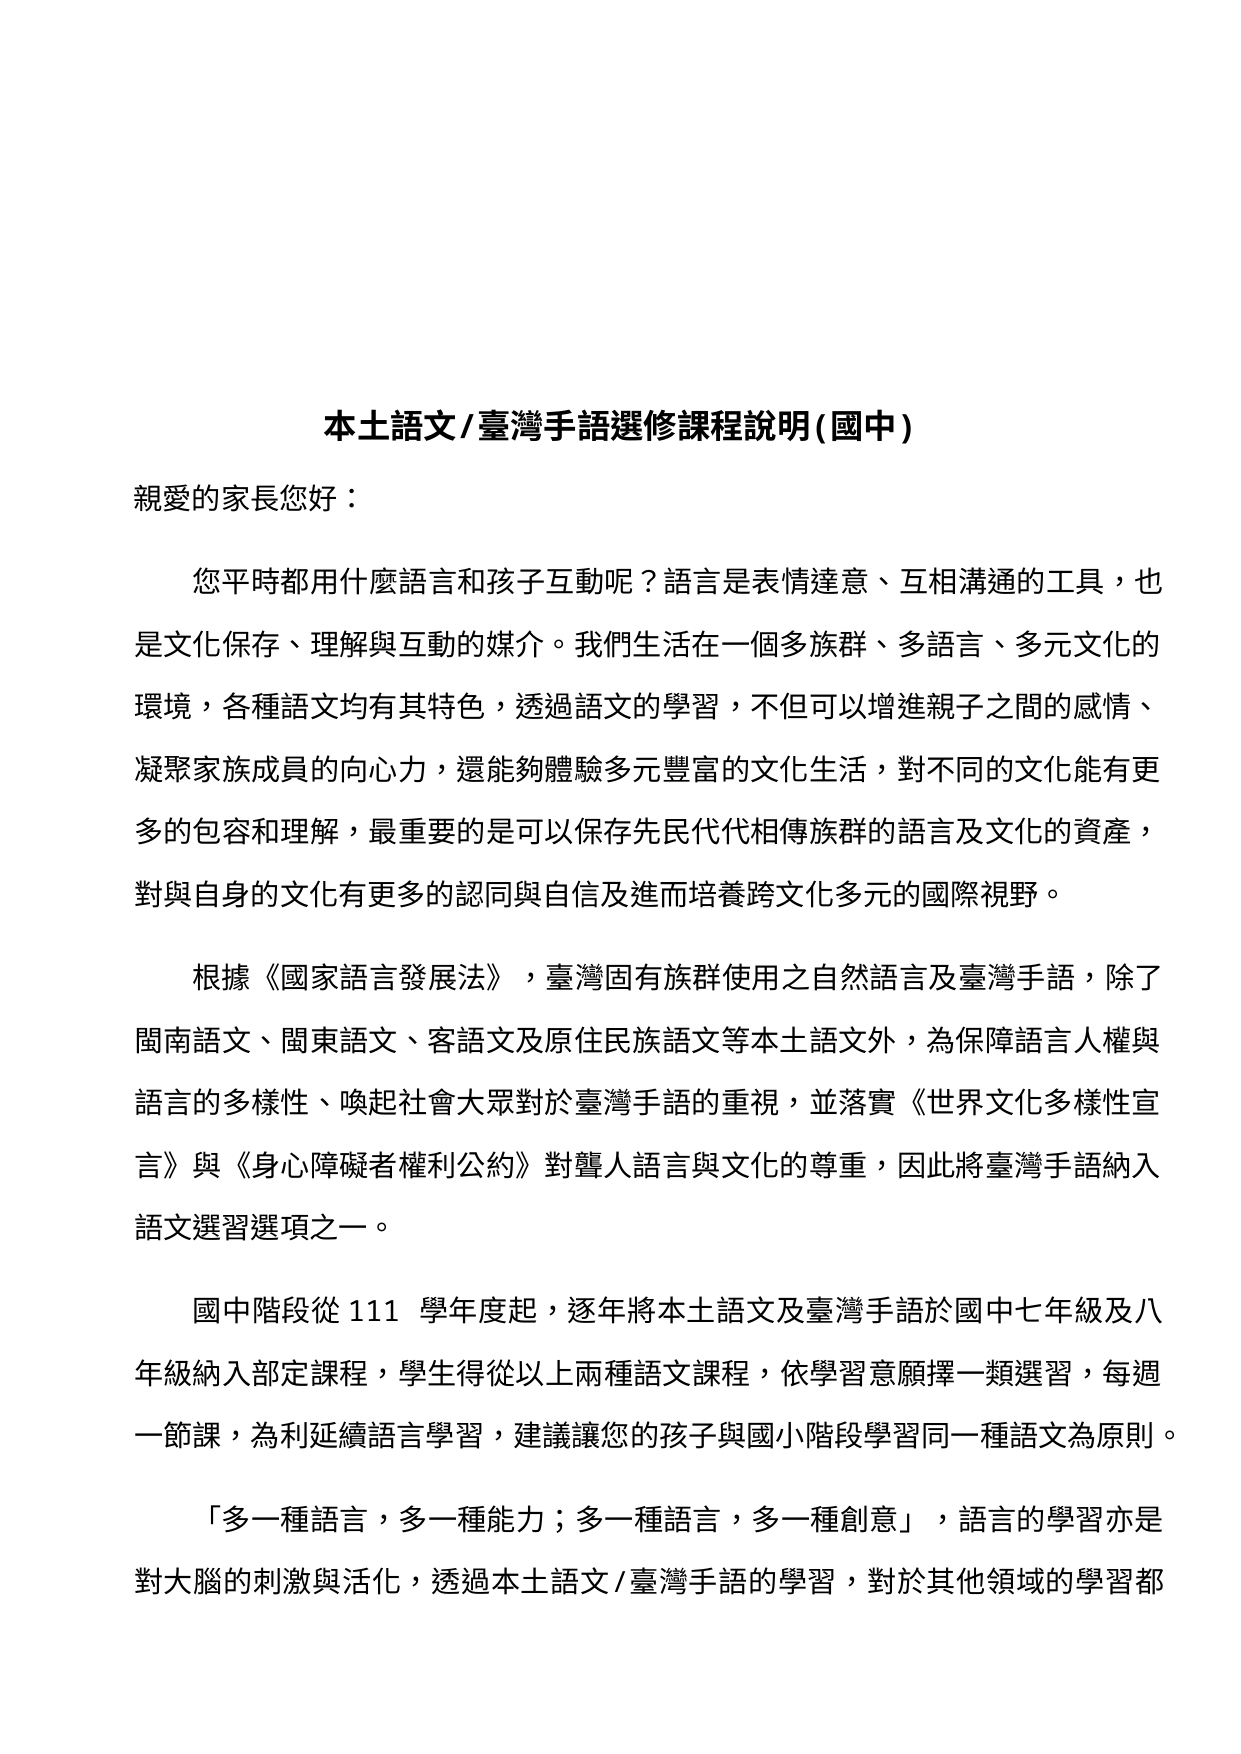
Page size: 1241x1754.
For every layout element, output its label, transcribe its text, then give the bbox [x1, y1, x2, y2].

text 「多一種語言，多一種能力；多一種語言，多一種創意」，語言的學習亦是對大腦的刺激與活化，透過本土語文/臺灣手語的學習，對於其他領域的學習都會有實質的助益。目前本土語言流失速度非常快，語言文化等無形資產保存不易，期盼我們一起來努力，讓各種需要傳承的語言，得以在學校教育深耕。 [134, 1476, 1165, 1601]
text 根據《國家語言發展法》，臺灣固有族群使用之自然語言及臺灣手語，除了閩南語文、閩東語文、客語文及原住民族語文等本土語文外，為保障語言人權與語言的多樣性、喚起社會大眾對於臺灣手語的重視，並落實《世界文化多樣性宣言》與《身心障礙者權利公約》對聾人語言與文化的尊重，因此將臺灣手語納入語文選習選項之一。 [134, 934, 1165, 1247]
text 您平時都用什麼語言和孩子互動呢？語言是表情達意、互相溝通的工具，也是文化保存、理解與互動的媒介。我們生活在一個多族群、多語言、多元文化的環境，各種語文均有其特色，透過語文的學習，不但可以增進親子之間的感情、凝聚家族成員的向心力，還能夠體驗多元豐富的文化生活，對不同的文化能有更多的包容和理解，最重要的是可以保存先民代代相傳族群的語言及文化的資產，對與自身的文化有更多的認同與自信及進而培養跨文化多元的國際視野。 [134, 538, 1165, 913]
text 本土語文/臺灣手語選修課程說明(國中) [75, 382, 1165, 444]
text 親愛的家長您好： [75, 455, 1165, 517]
text 國中階段從111 學年度起，逐年將本土語文及臺灣手語於國中七年級及八年級納入部定課程，學生得從以上兩種語文課程，依學習意願擇一類選習，每週一節課，為利延續語言學習，建議讓您的孩子與國小階段學習同一種語文為原則。 [134, 1267, 1165, 1455]
